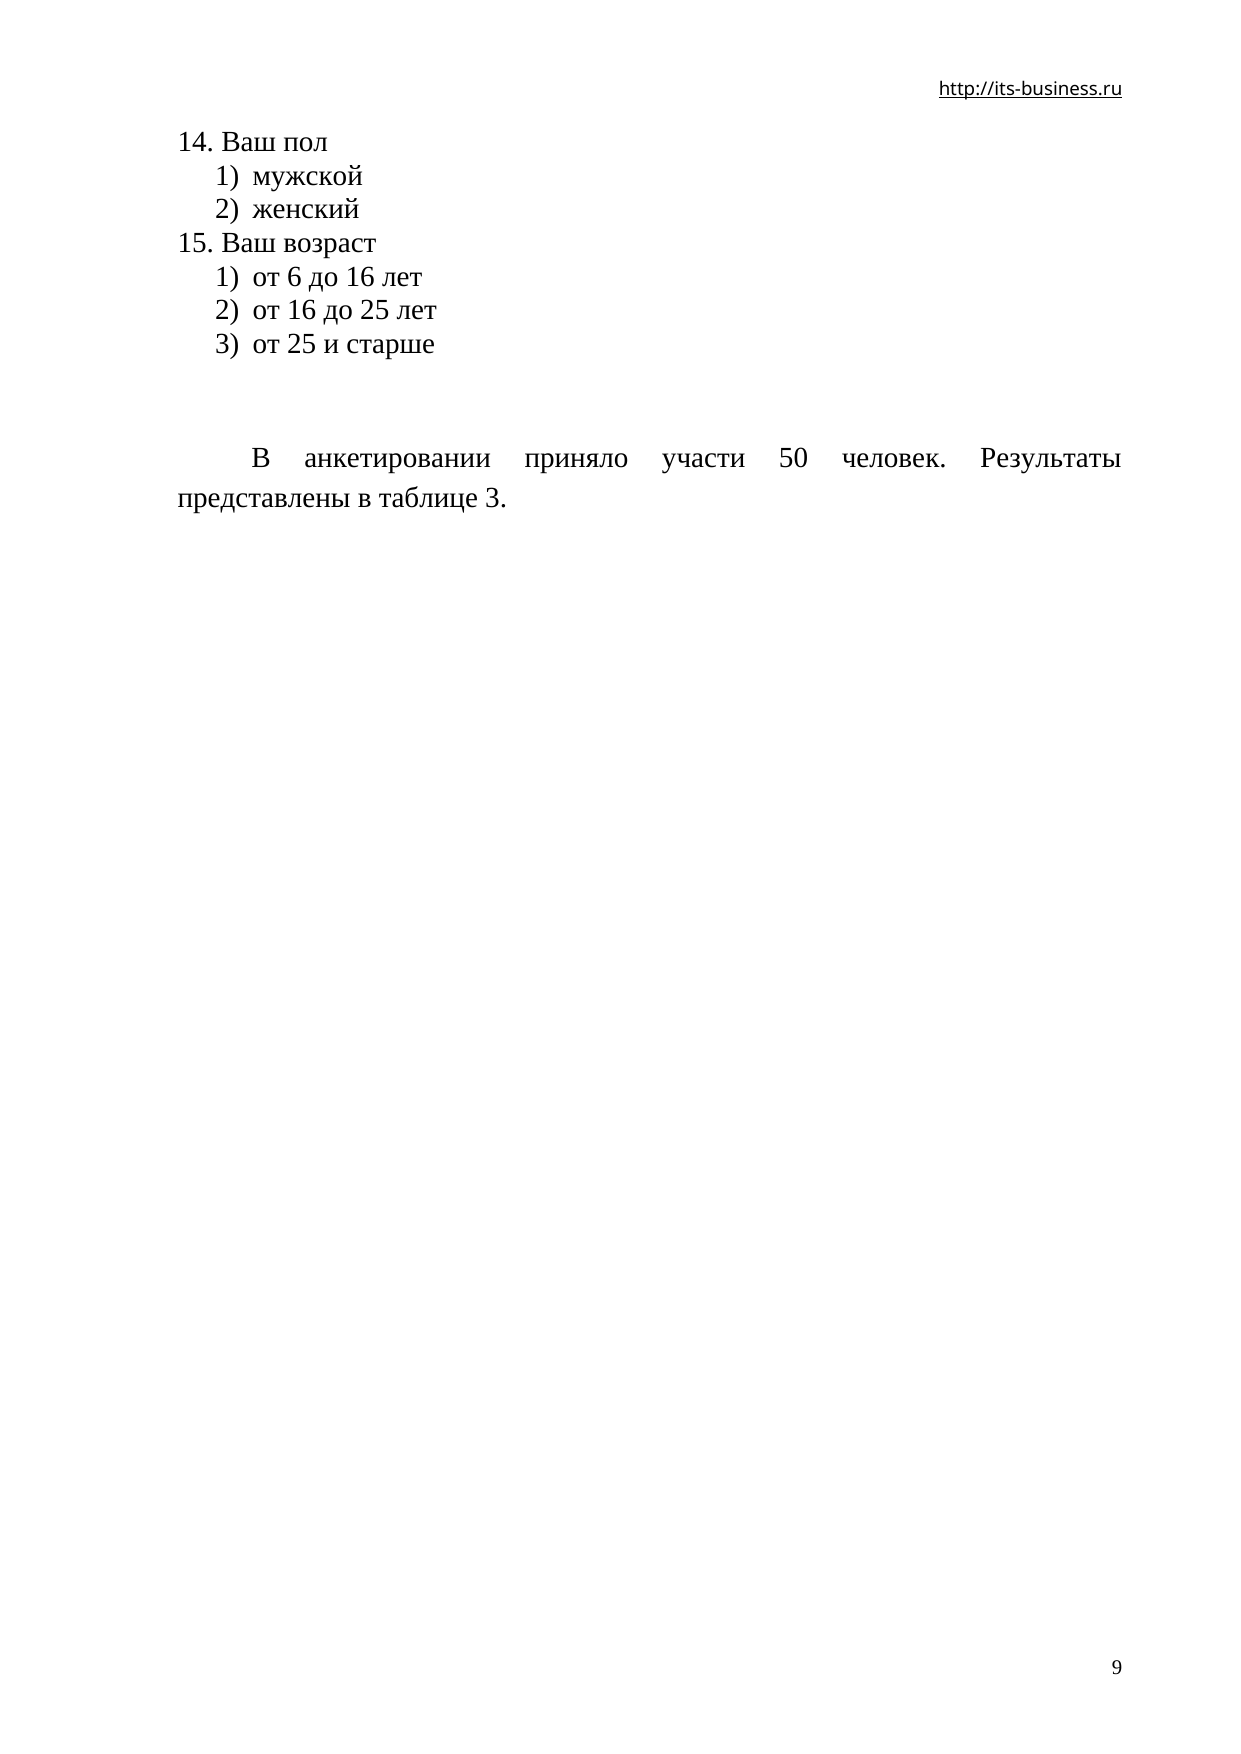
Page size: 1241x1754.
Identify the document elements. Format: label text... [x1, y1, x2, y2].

text В анкетировании приняло участи 50 человек. Результаты представлены в таблице 3. [177, 440, 1122, 513]
list женский [215, 192, 1122, 225]
list от 16 до 25 лет [215, 292, 1122, 326]
list от 6 до 16 лет [215, 259, 1122, 292]
list от 25 и старше [215, 326, 1122, 359]
list мужской [215, 158, 1122, 192]
text 15. Ваш возраст [177, 225, 1122, 259]
text 14. Ваш пол [177, 124, 1122, 158]
